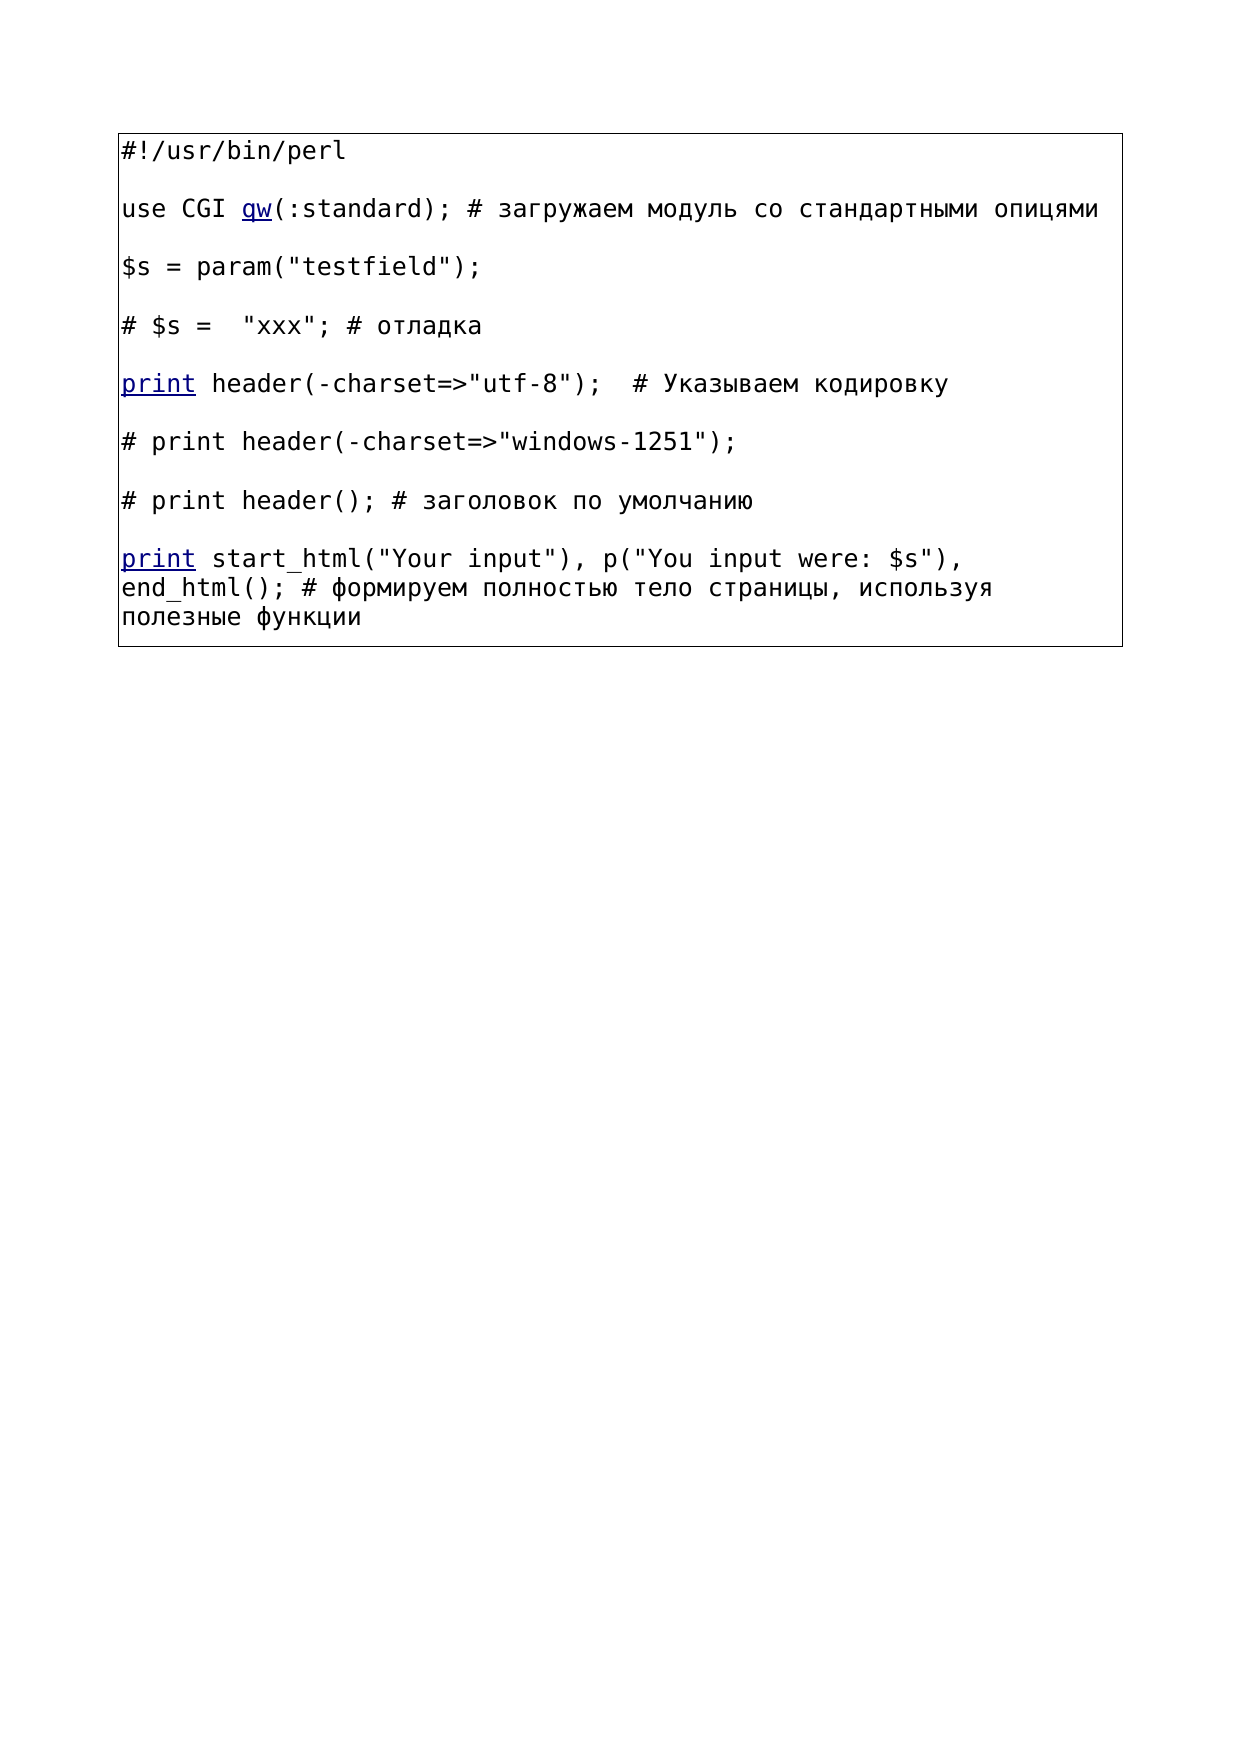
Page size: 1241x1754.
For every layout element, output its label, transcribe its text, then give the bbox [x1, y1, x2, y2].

table_header #!/usr/bin/perl use CGI qw(:standard); # загружаем модуль со стандартными опицями $s = param("testfield"); # $s = "xxx"; # отладка print header(-charset=>"utf-8"); # Указываем кодировку # print header(-charset=>"windows-1251"); # print header(); # заголовок по умолчанию print start_html("Your input"), p("You input were: $s"), end_html(); # формируем полностью тело страницы, используя полезные функции [119, 134, 1122, 646]
